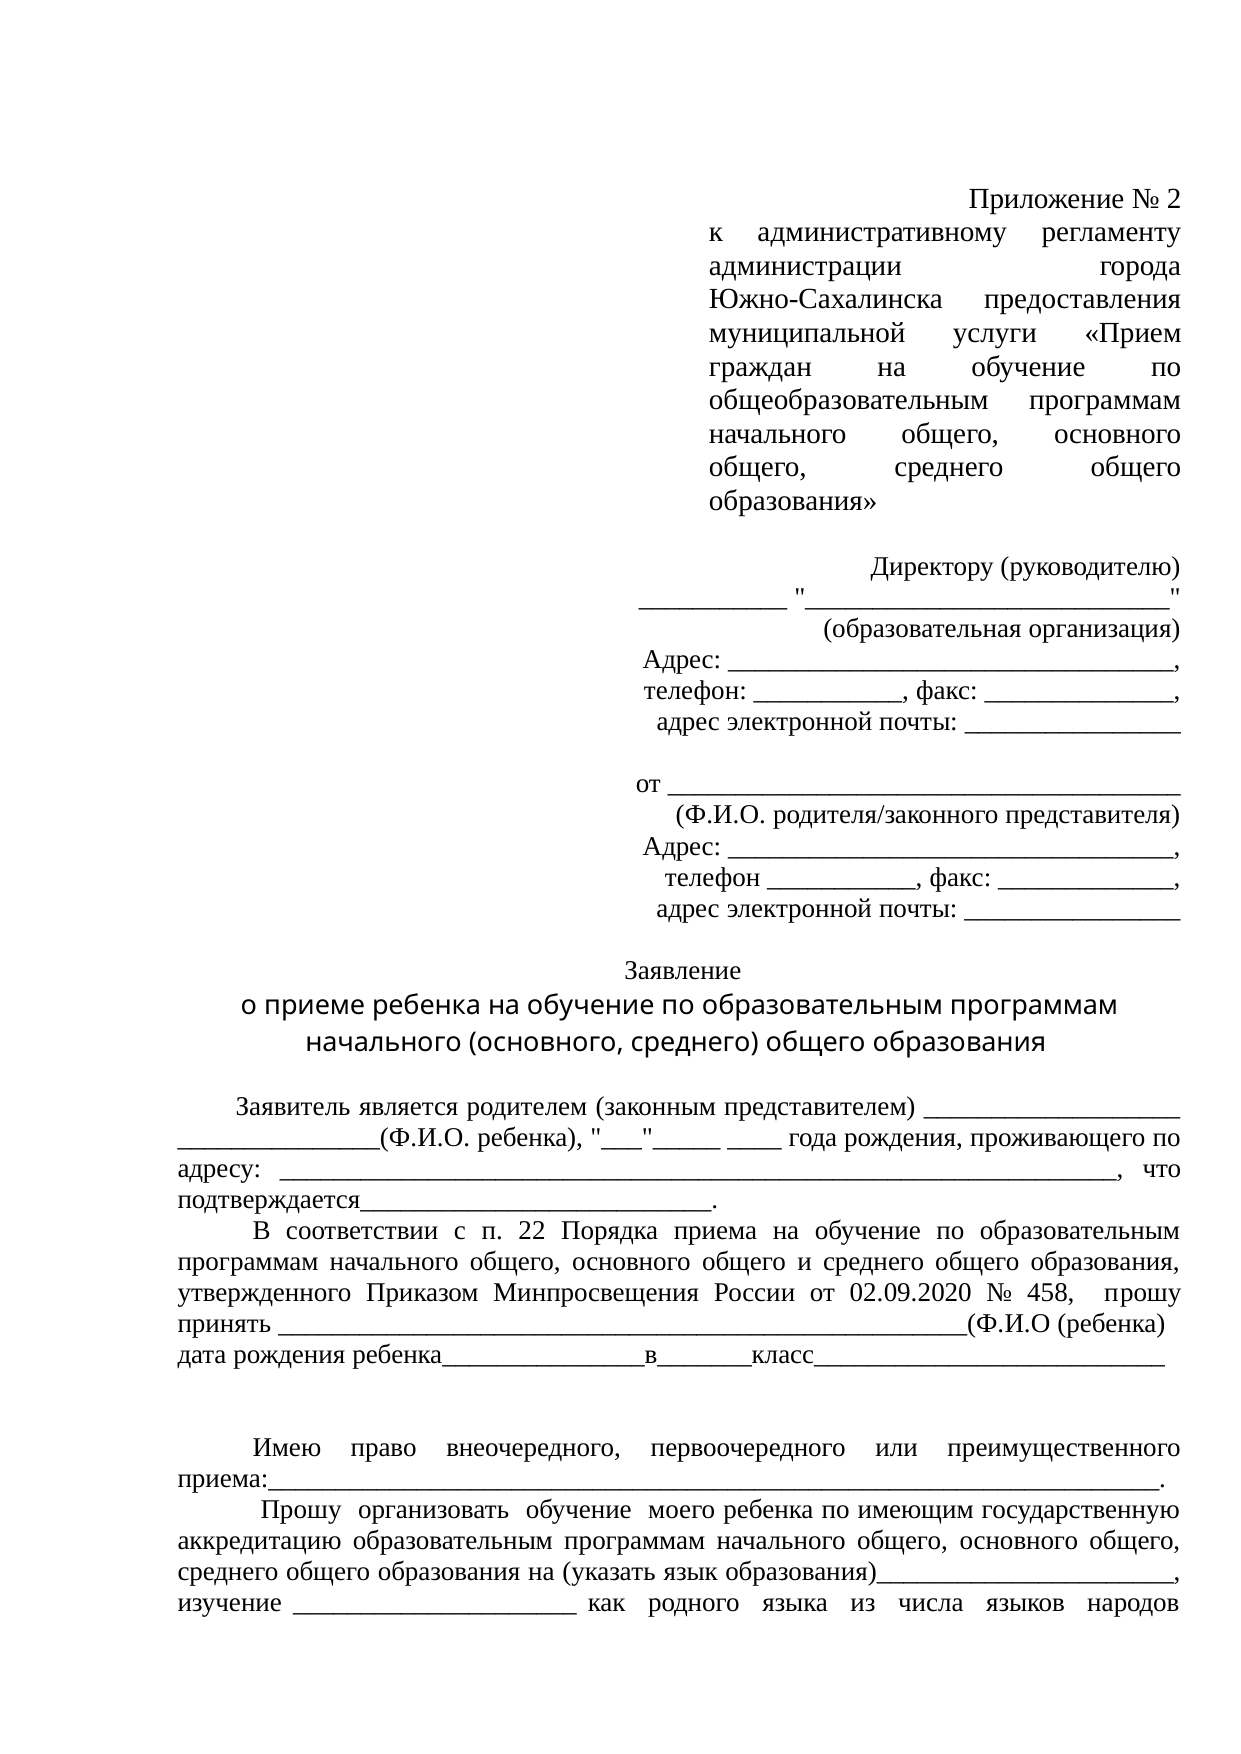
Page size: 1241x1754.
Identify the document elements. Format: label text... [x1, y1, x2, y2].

text Директору (руководителю) [177, 550, 1181, 582]
text Приложение № 2 [177, 181, 1181, 215]
text ___________ "___________________________" [177, 582, 1181, 613]
text телефон: ___________, факс: ______________, [177, 675, 1181, 706]
text адрес электронной почты: ________________ [177, 892, 1181, 923]
text Адрес: _________________________________, [177, 830, 1181, 861]
text Имею право внеочередного, первоочередного или преимущественного приема:__________________________________________________________________. [177, 1432, 1181, 1494]
text (образовательная организация) [177, 613, 1181, 644]
text В соответствии с п. 22 Порядка приема на обучение по образовательным программам начального общего, основного общего и среднего общего образования, утвержденного Приказом Минпросвещения России от 02.09.2020 № 458, прошу принять ___________________________________________________(Ф.И.О (ребенка) [177, 1214, 1181, 1338]
text Адрес: _________________________________, [177, 644, 1181, 675]
text от ______________________________________ [177, 768, 1181, 799]
text Прошу организовать обучение моего ребенка по имеющим государственную аккредитацию образовательным программам начального общего, основного общего, среднего общего образования на (указать язык образования)______________________, изучение _____________________ как родного языка из числа языков народов [177, 1494, 1181, 1618]
text к административному регламенту администрации города Южно-Сахалинска предоставления муниципальной услуги «Прием граждан на обучение по общеобразовательным программам начального общего, основного общего, среднего общего образования» [709, 215, 1181, 517]
text дата рождения ребенка_______________в_______класс__________________________ [177, 1338, 1181, 1369]
text Заявитель является родителем (законным представителем) ___________________ _______________(Ф.И.О. ребенка), "___"_____ ____ года рождения, проживающего по адресу: ______________________________________________________________, что подтверждается__________________________. [177, 1090, 1181, 1214]
text Заявление [177, 954, 1181, 985]
text адрес электронной почты: ________________ [177, 706, 1181, 737]
text телефон ___________, факс: _____________, [177, 861, 1181, 892]
text (Ф.И.О. родителя/законного представителя) [177, 799, 1181, 830]
text о приеме ребенка на обучение по образовательным программам начального (основного, среднего) общего образования [177, 985, 1181, 1059]
